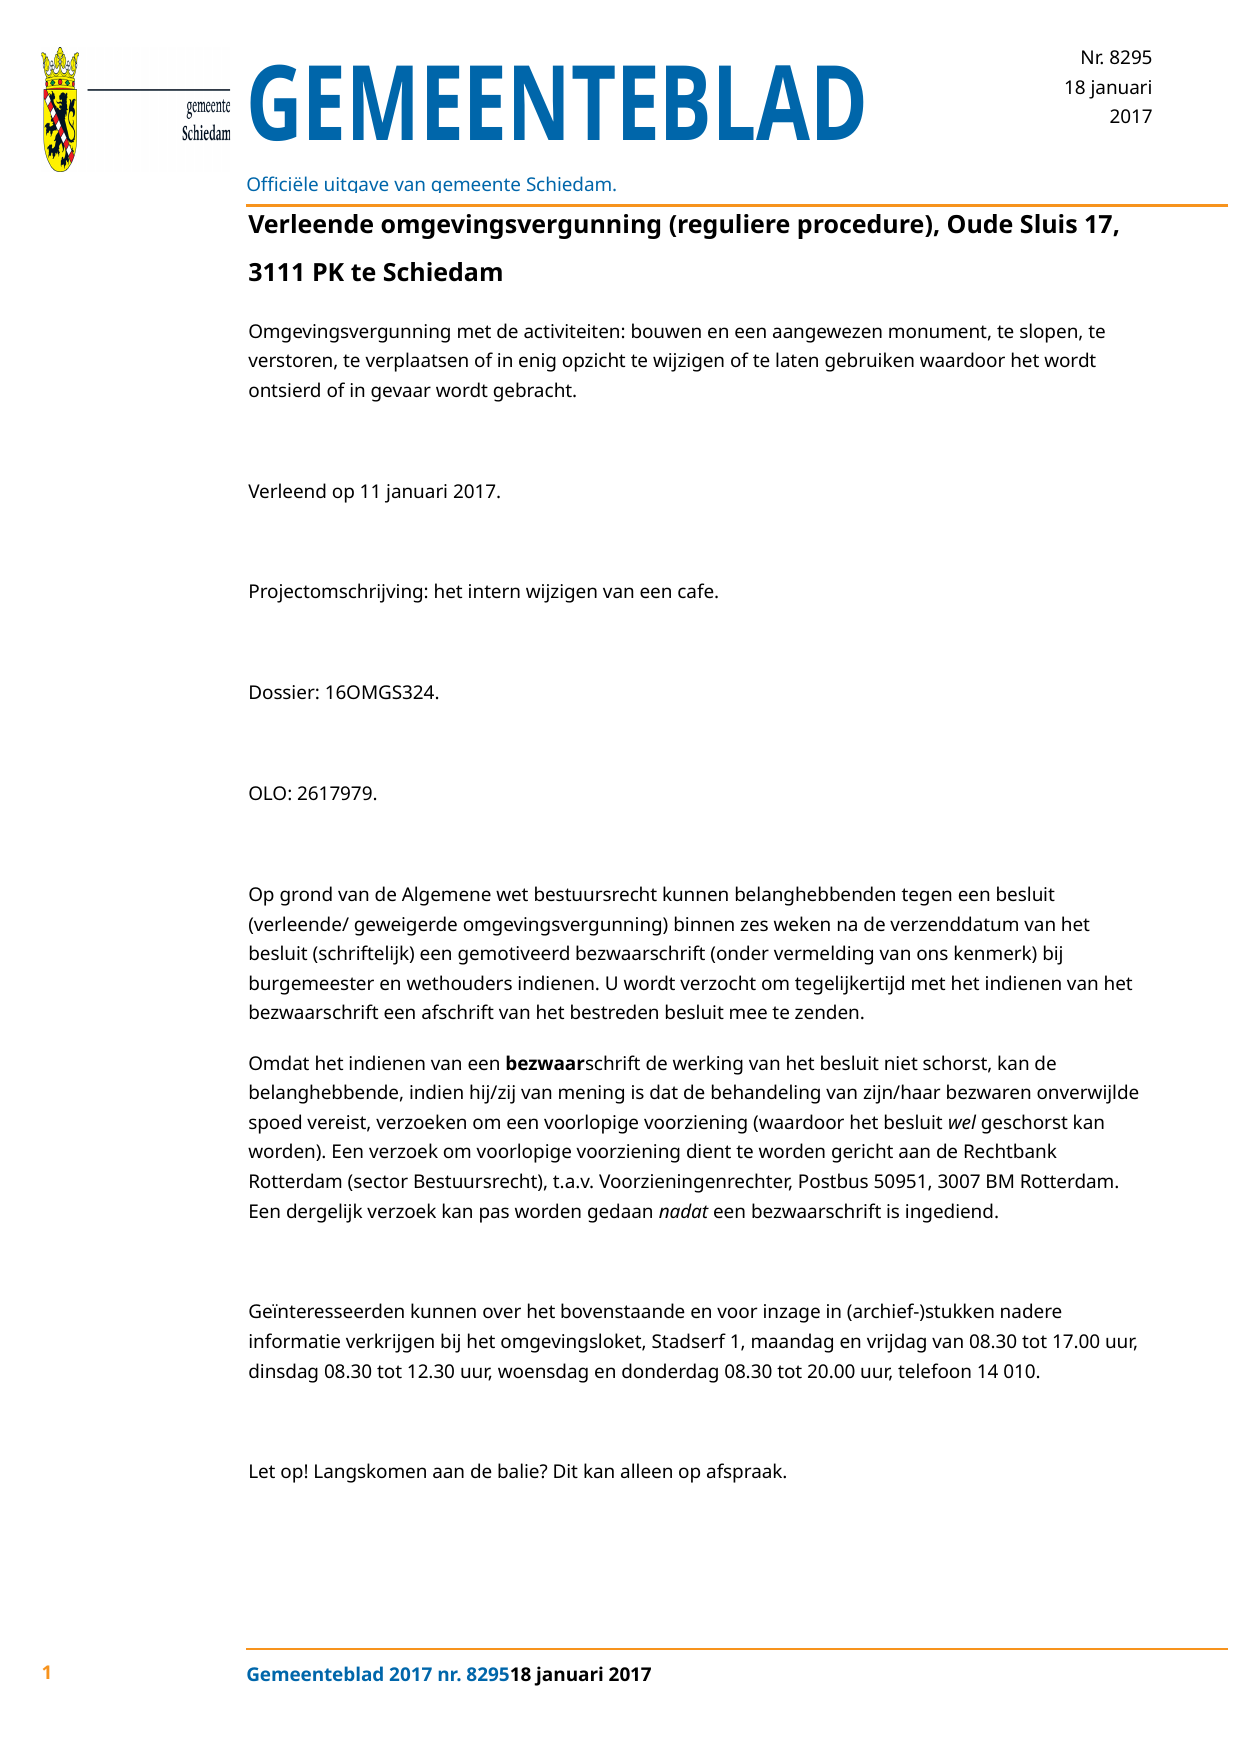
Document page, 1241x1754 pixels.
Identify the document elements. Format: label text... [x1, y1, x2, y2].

text Verleend op 11 januari 2017. [248, 478, 1152, 504]
text Projectomschrijving: het intern wijzigen van een cafe. [248, 579, 1152, 604]
text Omgevingsvergunning met de activiteiten: bouwen en een aangewezen monument, te slopen, te verstoren, te verplaatsen of in enig opzicht te wijzigen of te laten gebruiken waardoor het wordt ontsierd of in gevaar wordt gebracht. [248, 318, 1152, 403]
text OLO: 2617979. [248, 780, 1152, 806]
text Let op! Langskomen aan de balie? Dit kan alleen op afspraak. [248, 1459, 1152, 1484]
text Geïnteresseerden kunnen over het bovenstaande en voor inzage in (archief-)stukken nadere informatie verkrijgen bij het omgevingsloket, Stadserf 1, maandag en vrijdag van 08.30 tot 17.00 uur, dinsdag 08.30 tot 12.30 uur, woensdag en donderdag 08.30 tot 20.00 uur, telefoon 14 010. [248, 1299, 1152, 1384]
text Omdat het indienen van een bezwaarschrift de werking van het besluit niet schorst, kan de belanghebbende, indien hij/zij van mening is dat de behandeling van zijn/haar bezwaren onverwijlde spoed vereist, verzoeken om een voorlopige voorziening (waardoor het besluit wel geschorst kan worden). Een verzoek om voorlopige voorziening dient te worden gericht aan de Rechtbank Rotterdam (sector Bestuursrecht), t.a.v. Voorzieningenrechter, Postbus 50951, 3007 BM Rotterdam. Een dergelijk verzoek kan pas worden gedaan nadat een bezwaarschrift is ingediend. [248, 1050, 1152, 1224]
text Dossier: 16OMGS324. [248, 679, 1152, 705]
text Verleende omgevingsvergunning (reguliere procedure), Oude Sluis 17, 3111 PK te Schiedam [248, 207, 1152, 288]
text Op grond van de Algemene wet bestuursrecht kunnen belanghebbenden tegen een besluit (verleende/ geweigerde omgevingsvergunning) binnen zes weken na de verzenddatum van het besluit (schriftelijk) een gemotiveerd bezwaarschrift (onder vermelding van ons kenmerk) bij burgemeester en wethouders indienen. U wordt verzocht om tegelijkertijd met het indienen van het bezwaarschrift een afschrift van het bestreden besluit mee te zenden. [248, 881, 1152, 1025]
picture [41, 47, 231, 172]
